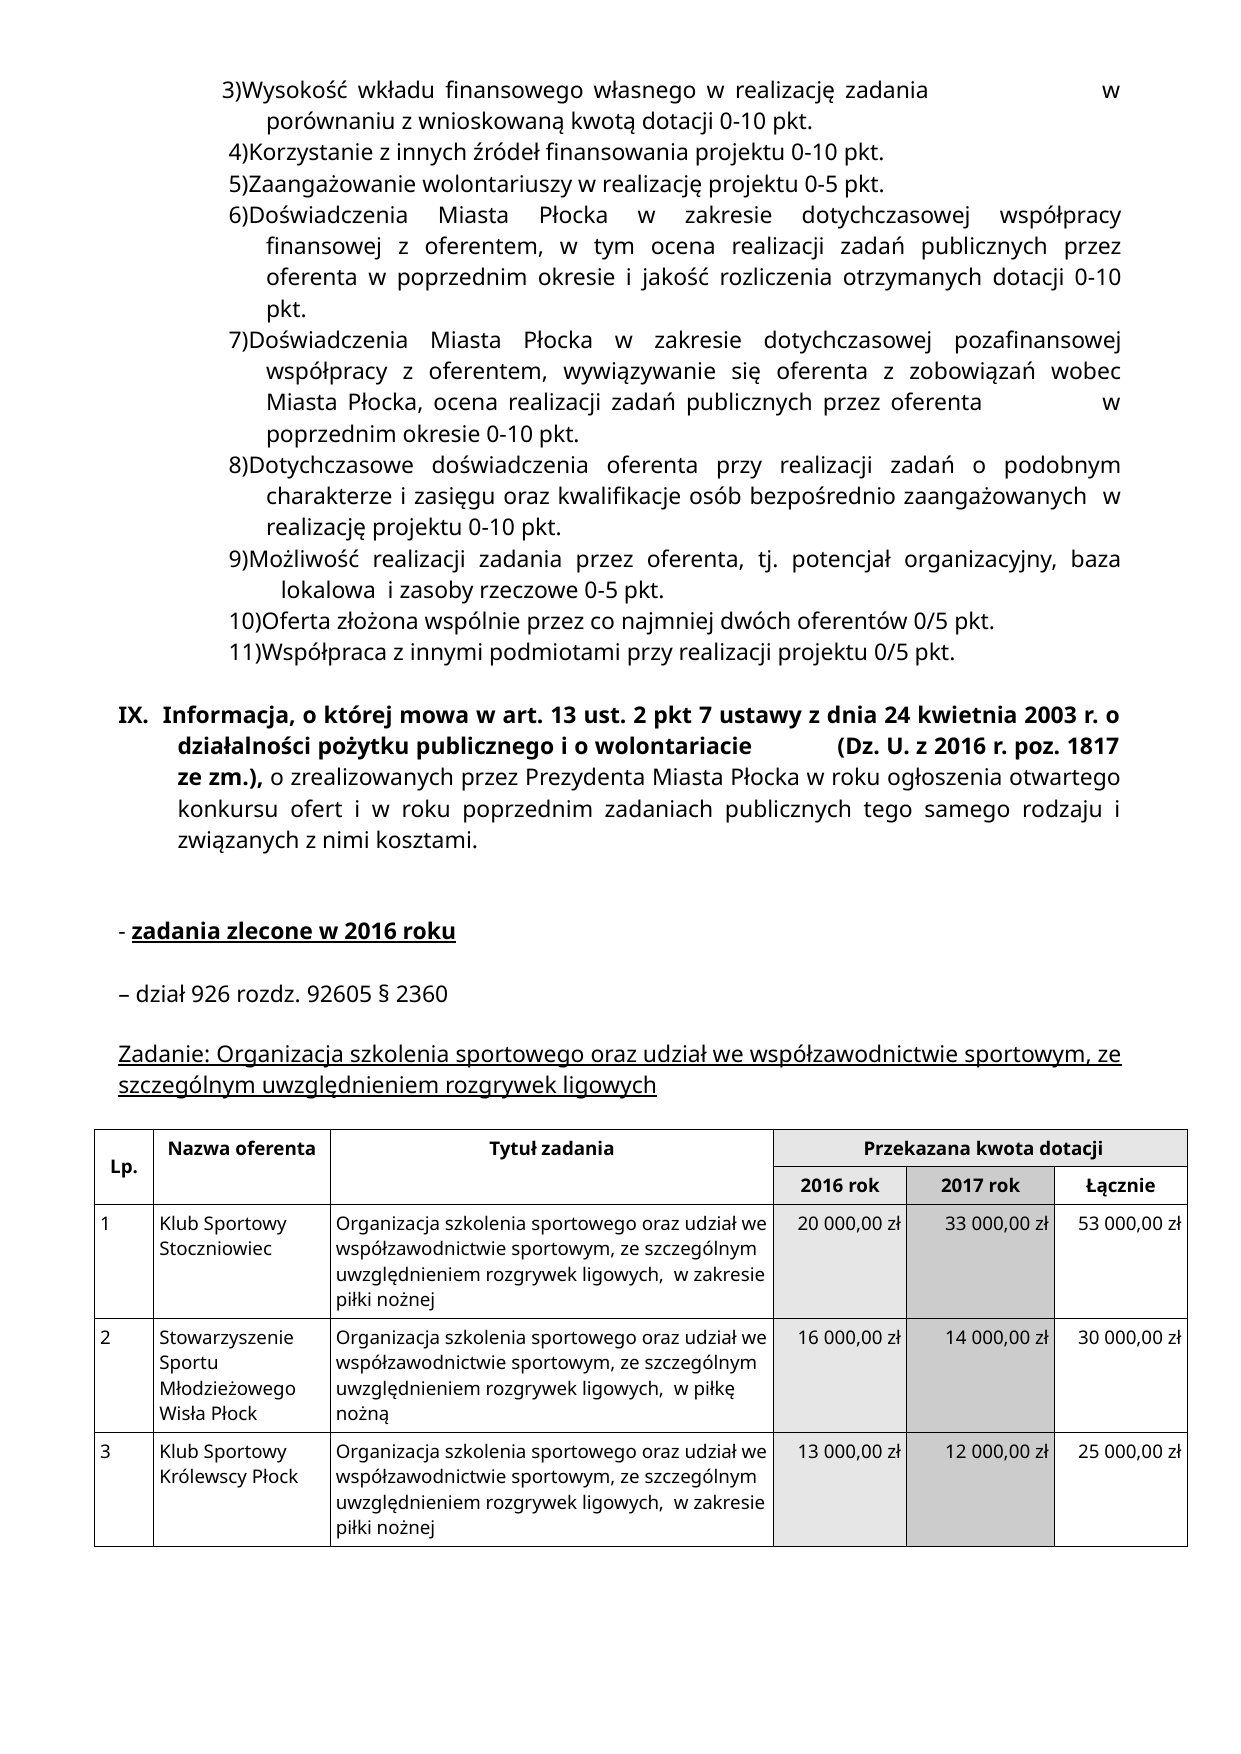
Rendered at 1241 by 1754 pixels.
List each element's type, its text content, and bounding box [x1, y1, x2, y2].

table_cell Organizacja szkolenia sportowego oraz udział we współzawodnictwie sportowym, ze szczególnym uwzględnieniem rozgrywek ligowych, w zakresie piłki nożnej [331, 1205, 773, 1318]
table_cell 20 000,00 zł [774, 1205, 906, 1318]
table_cell 12 000,00 zł [907, 1433, 1054, 1546]
list Oferta złożona wspólnie przez co najmniej dwóch oferentów 0/5 pkt. [228, 605, 1122, 636]
list Zaangażowanie wolontariuszy w realizację projektu 0-5 pkt. [228, 167, 1122, 199]
table_cell 53 000,00 zł [1055, 1205, 1187, 1318]
text IX. Informacja, o której mowa w art. 13 ust. 2 pkt 7 ustawy z dnia 24 kwietnia 2003 r. o działalności pożytku publicznego i o wolontariacie (Dz. U. z 2016 r. poz. 1817 ze zm.), o zrealizowanych przez Prezydenta Miasta Płocka w roku ogłoszenia otwartego konkursu ofert i w roku poprzednim zadaniach publicznych tego samego rodzaju i związanych z nimi kosztami. [118, 699, 1122, 855]
list Wysokość wkładu finansowego własnego w realizację zadania w porównaniu z wnioskowaną kwotą dotacji 0-10 pkt. [222, 74, 1122, 136]
text Zadanie: Organizacja szkolenia sportowego oraz udział we współzawodnictwie sportowym, ze [118, 1037, 1122, 1064]
table_header Nazwa oferenta [154, 1130, 330, 1204]
table_cell 2016 rok [774, 1167, 906, 1204]
table_cell 16 000,00 zł [774, 1319, 906, 1432]
list Możliwość realizacji zadania przez oferenta, tj. potencjał organizacyjny, baza lokalowa i zasoby rzeczowe 0-5 pkt. [228, 542, 1122, 605]
table_cell Organizacja szkolenia sportowego oraz udział we współzawodnictwie sportowym, ze szczególnym uwzględnieniem rozgrywek ligowych, w zakresie piłki nożnej [331, 1433, 773, 1546]
table_cell Klub Sportowy Królewscy Płock [154, 1433, 330, 1546]
table_cell 33 000,00 zł [907, 1205, 1054, 1318]
list Współpraca z innymi podmiotami przy realizacji projektu 0/5 pkt. [228, 636, 1122, 667]
list Dotychczasowe doświadczenia oferenta przy realizacji zadań o podobnym charakterze i zasięgu oraz kwalifikacje osób bezpośrednio zaangażowanych w realizację projektu 0-10 pkt. [228, 449, 1122, 542]
table_header Tytuł zadania [331, 1130, 773, 1204]
table_header Przekazana kwota dotacji [774, 1130, 1187, 1166]
table_cell 3 [95, 1433, 153, 1546]
table_cell 14 000,00 zł [907, 1319, 1054, 1432]
table_cell Łącznie [1055, 1167, 1187, 1204]
list Doświadczenia Miasta Płocka w zakresie dotychczasowej pozafinansowej współpracy z oferentem, wywiązywanie się oferenta z zobowiązań wobec Miasta Płocka, ocena realizacji zadań publicznych przez oferenta w poprzednim okresie 0-10 pkt. [228, 324, 1122, 449]
table_cell 1 [95, 1205, 153, 1318]
table_cell Organizacja szkolenia sportowego oraz udział we współzawodnictwie sportowym, ze szczególnym uwzględnieniem rozgrywek ligowych, w piłkę nożną [331, 1319, 773, 1432]
table_cell 25 000,00 zł [1055, 1433, 1187, 1546]
table_cell 2017 rok [907, 1167, 1054, 1204]
table_header Lp. [95, 1130, 153, 1204]
table_cell Stowarzyszenie Sportu Młodzieżowego Wisła Płock [154, 1319, 330, 1432]
table_cell 2 [95, 1319, 153, 1432]
text - zadania zlecone w 2016 roku [118, 915, 1122, 946]
table_cell Klub Sportowy Stoczniowiec [154, 1205, 330, 1318]
table_cell 30 000,00 zł [1055, 1319, 1187, 1432]
table_cell 13 000,00 zł [774, 1433, 906, 1546]
text – dział 926 rozdz. 92605 § 2360 [118, 977, 1122, 1009]
text szczególnym uwzględnieniem rozgrywek ligowych [118, 1066, 1122, 1100]
list Doświadczenia Miasta Płocka w zakresie dotychczasowej współpracy finansowej z oferentem, w tym ocena realizacji zadań publicznych przez oferenta w poprzednim okresie i jakość rozliczenia otrzymanych dotacji 0-10 pkt. [228, 199, 1122, 324]
list Korzystanie z innych źródeł finansowania projektu 0-10 pkt. [228, 136, 1122, 167]
